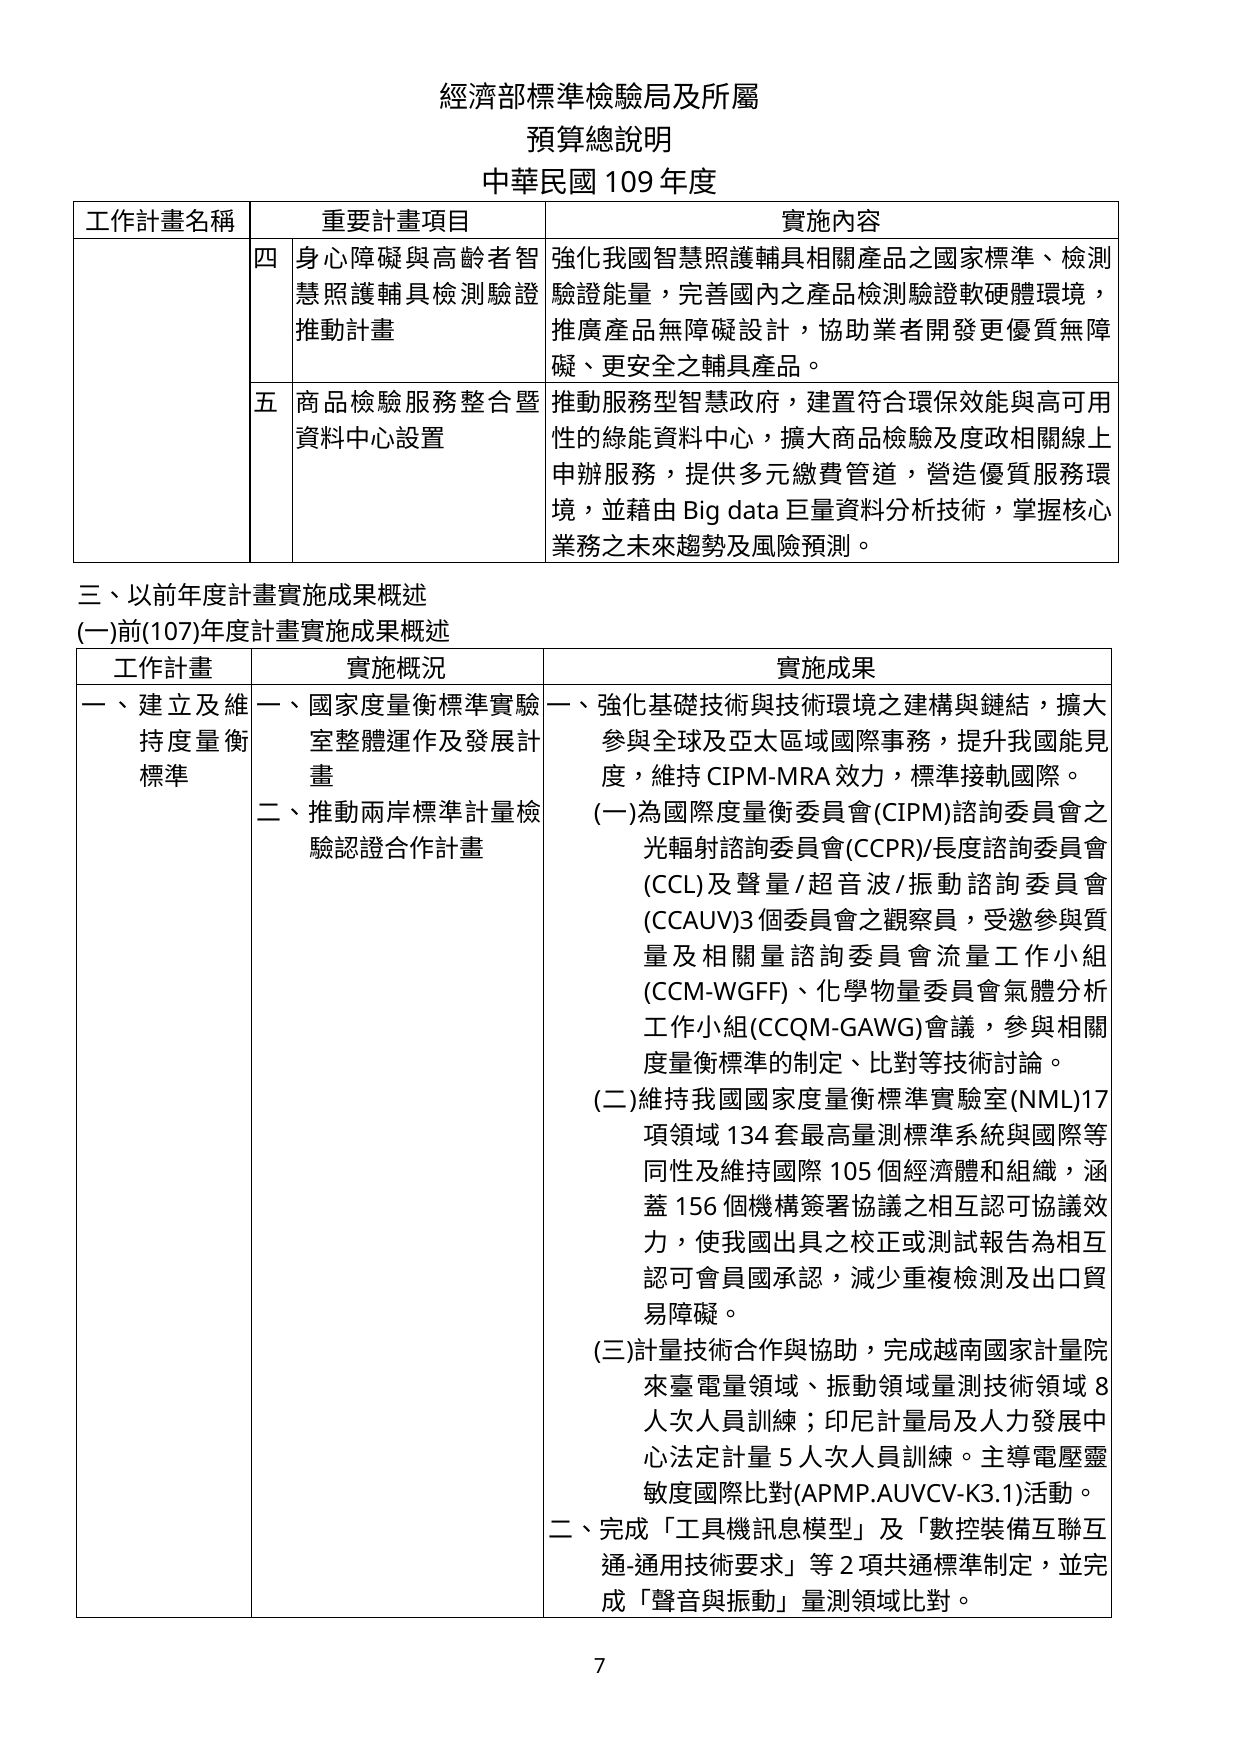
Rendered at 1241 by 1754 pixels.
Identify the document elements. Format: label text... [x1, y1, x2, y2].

table_header 實施成果 [544, 649, 1111, 684]
table_header 工作計畫 [77, 649, 251, 684]
table_cell 強化我國智慧照護輔具相關產品之國家標準、檢測驗證能量，完善國內之產品檢測驗證軟硬體環境，推廣產品無障礙設計，協助業者開發更優質無障礙、更安全之輔具產品。 [546, 239, 1118, 382]
text 三、以前年度計畫實施成果概述 [77, 576, 1122, 612]
table_cell 一、強化基礎技術與技術環境之建構與鏈結，擴大參與全球及亞太區域國際事務，提升我國能見度，維持CIPM-MRA效力，標準接軌國際。 (一)為國際度量衡委員會(CIPM)諮詢委員會之光輻射諮詢委員會(CCPR)/長度諮詢委員會(CCL)及聲量/超音波/振動諮詢委員會(CCAUV)3個委員會之觀察員，受邀參與質量及相關量諮詢委員會流量工作小組(CCM-WGFF)、化學物量委員會氣體分析工作小組(CCQM-GAWG)會議，參與相關度量衡標準的制定、比對等技術討論。 (二)維持我國國家度量衡標準實驗室(NML)17項領域134套最高量測標準系統與國際等同性及維持國際105個經濟體和組織，涵蓋156個機構簽署協議之相互認可協議效力，使我國出具之校正或測試報告為相互認可會員國承認，減少重複檢測及出口貿易障礙。 (三)計量技術合作與協助，完成越南國家計量院來臺電量領域、振動領域量測技術領域8人次人員訓練；印尼計量局及人力發展中心法定計量5人次人員訓練。主導電壓靈敏度國際比對(APMP.AUVCV-K3.1)活動。 二、完成「工具機訊息模型」及「數控裝備互聯互通-通用技術要求」等2項共通標準制定，並完成「聲音與振動」量測領域比對。 [544, 685, 1111, 1617]
table_cell 四 [251, 239, 292, 382]
table_cell [74, 382, 249, 562]
table_header 實施概況 [252, 649, 543, 684]
table_cell 一、國家度量衡標準實驗室整體運作及發展計畫 二、推動兩岸標準計量檢驗認證合作計畫 [252, 685, 543, 1617]
text (一)前(107)年度計畫實施成果概述 [77, 612, 1122, 647]
table_cell 一、建立及維持度量衡標準 [77, 685, 251, 1617]
table_cell 推動服務型智慧政府，建置符合環保效能與高可用性的綠能資料中心，擴大商品檢驗及度政相關線上申辦服務，提供多元繳費管道，營造優質服務環境，並藉由Big data巨量資料分析技術，掌握核心業務之未來趨勢及風險預測。 [546, 383, 1118, 562]
table_cell 商品檢驗服務整合暨資料中心設置 [293, 383, 545, 562]
table_cell [74, 239, 249, 382]
table_header 重要計畫項目 [251, 202, 545, 238]
table_cell 五 [251, 383, 292, 562]
table_header 實施內容 [546, 202, 1118, 238]
table_cell 身心障礙與高齡者智慧照護輔具檢測驗證推動計畫 [293, 239, 545, 382]
table_header 工作計畫名稱 [74, 202, 249, 238]
